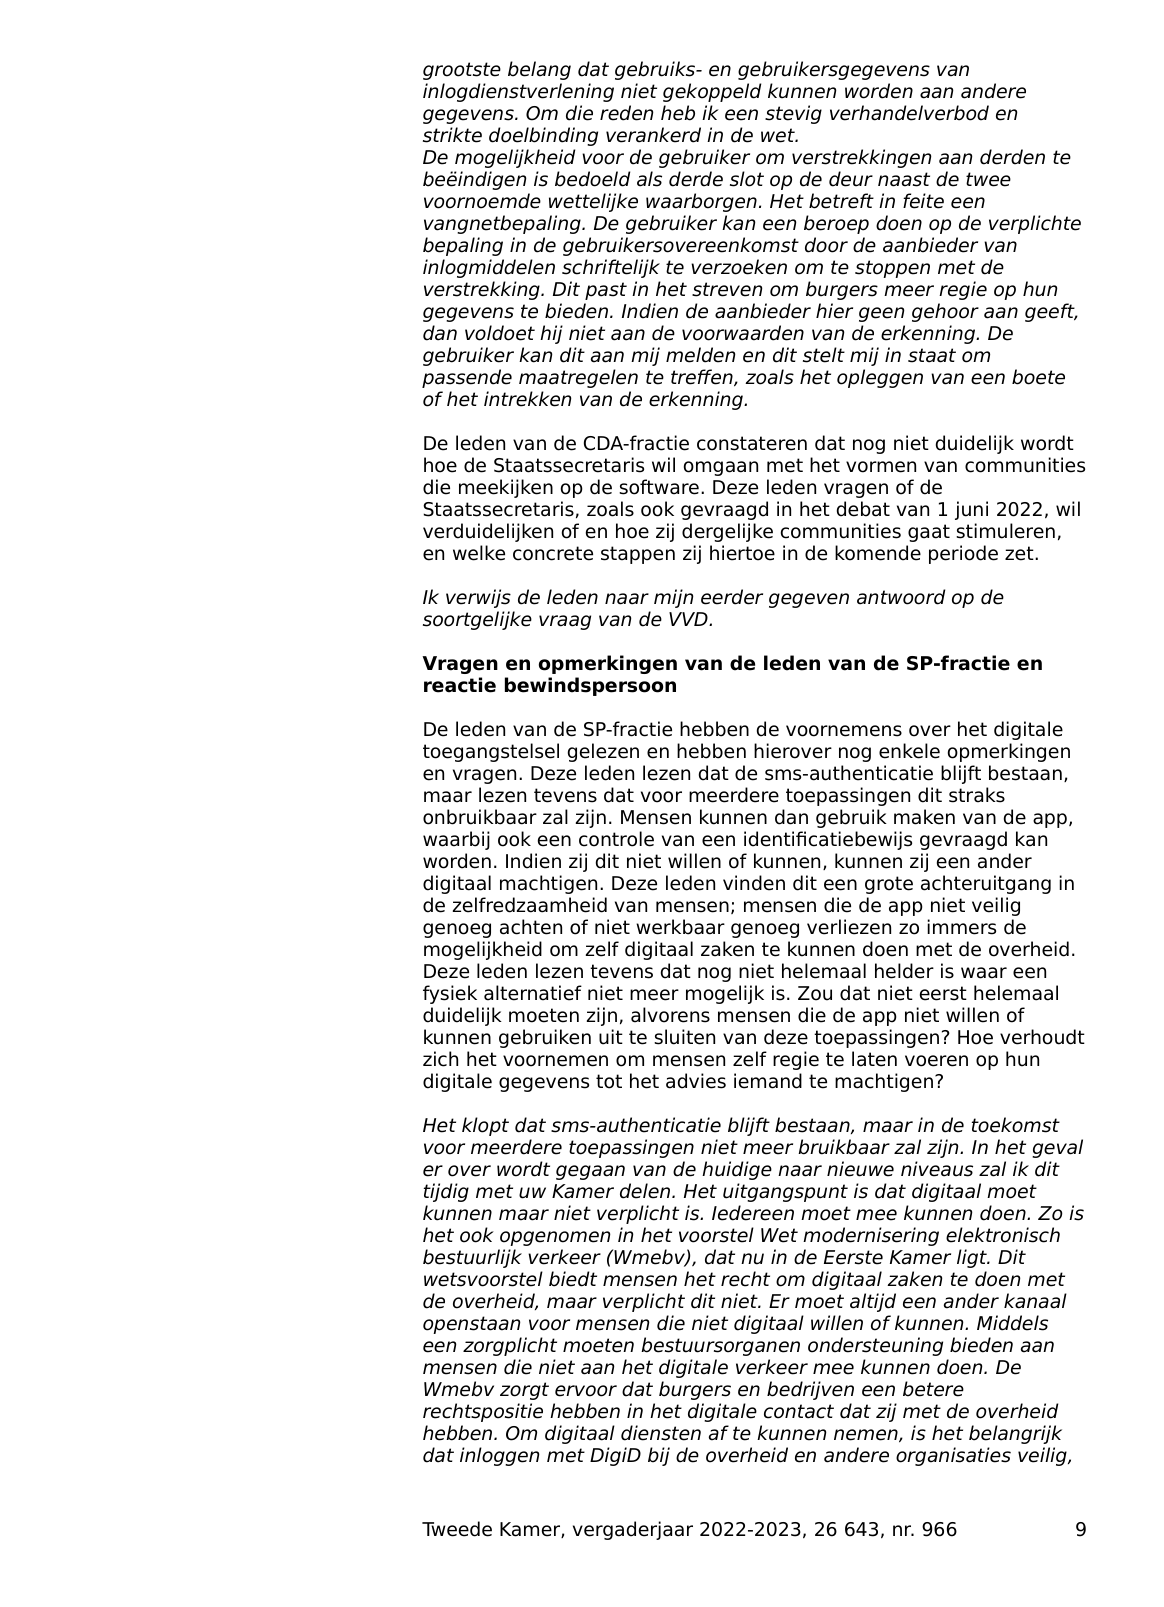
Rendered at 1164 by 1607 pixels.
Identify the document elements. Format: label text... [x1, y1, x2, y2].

text Ik verwijs de leden naar mijn eerder gegeven antwoord op de soortgelijke vraag van de VVD. [422, 587, 1087, 631]
text De leden van de SP-fractie hebben de voornemens over het digitale toegangstelsel gelezen en hebben hierover nog enkele opmerkingen en vragen. Deze leden lezen dat de sms-authenticatie blijft bestaan, maar lezen tevens dat voor meerdere toepassingen dit straks onbruikbaar zal zijn. Mensen kunnen dan gebruik maken van de app, waarbij ook een controle van een identificatiebewijs gevraagd kan worden. Indien zij dit niet willen of kunnen, kunnen zij een ander digitaal machtigen. Deze leden vinden dit een grote achteruitgang in de zelfredzaamheid van mensen; mensen die de app niet veilig genoeg achten of niet werkbaar genoeg verliezen zo immers de mogelijkheid om zelf digitaal zaken te kunnen doen met de overheid. Deze leden lezen tevens dat nog niet helemaal helder is waar een fysiek alternatief niet meer mogelijk is. Zou dat niet eerst helemaal duidelijk moeten zijn, alvorens mensen die de app niet willen of kunnen gebruiken uit te sluiten van deze toepassingen? Hoe verhoudt zich het voornemen om mensen zelf regie te laten voeren op hun digitale gegevens tot het advies iemand te machtigen? [422, 719, 1087, 1093]
text De leden van de CDA-fractie constateren dat nog niet duidelijk wordt hoe de Staatssecretaris wil omgaan met het vormen van communities die meekijken op de software. Deze leden vragen of de Staatssecretaris, zoals ook gevraagd in het debat van 1 juni 2022, wil verduidelijken of en hoe zij dergelijke communities gaat stimuleren, en welke concrete stappen zij hiertoe in de komende periode zet. [422, 433, 1087, 565]
subtitle Vragen en opmerkingen van de leden van de SP-fractie en reactie bewindspersoon [422, 653, 1087, 697]
text Het klopt dat sms-authenticatie blijft bestaan, maar in de toekomst voor meerdere toepassingen niet meer bruikbaar zal zijn. In het geval er over wordt gegaan van de huidige naar nieuwe niveaus zal ik dit tijdig met uw Kamer delen. Het uitgangspunt is dat digitaal moet kunnen maar niet verplicht is. Iedereen moet mee kunnen doen. Zo is het ook opgenomen in het voorstel Wet modernisering elektronisch bestuurlijk verkeer (Wmebv), dat nu in de Eerste Kamer ligt. Dit wetsvoorstel biedt mensen het recht om digitaal zaken te doen met de overheid, maar verplicht dit niet. Er moet altijd een ander kanaal openstaan voor mensen die niet digitaal willen of kunnen. Middels een zorgplicht moeten bestuursorganen ondersteuning bieden aan mensen die niet aan het digitale verkeer mee kunnen doen. De Wmebv zorgt ervoor dat burgers en bedrijven een betere rechtspositie hebben in het digitale contact dat zij met de overheid hebben. Om digitaal diensten af te kunnen nemen, is het belangrijk dat inloggen met DigiD bij de overheid en andere organisaties veilig, [422, 1115, 1087, 1467]
text De mogelijkheid voor de gebruiker om verstrekkingen aan derden te beëindigen is bedoeld als derde slot op de deur naast de twee voornoemde wettelijke waarborgen. Het betreft in feite een vangnetbepaling. De gebruiker kan een beroep doen op de verplichte bepaling in de gebruikersovereenkomst door de aanbieder van inlogmiddelen schriftelijk te verzoeken om te stoppen met de verstrekking. Dit past in het streven om burgers meer regie op hun gegevens te bieden. Indien de aanbieder hier geen gehoor aan geeft, dan voldoet hij niet aan de voorwaarden van de erkenning. De gebruiker kan dit aan mij melden en dit stelt mij in staat om passende maatregelen te treffen, zoals het opleggen van een boete of het intrekken van de erkenning. [422, 147, 1087, 411]
text grootste belang dat gebruiks- en gebruikersgegevens van inlogdienstverlening niet gekoppeld kunnen worden aan andere gegevens. Om die reden heb ik een stevig verhandelverbod en strikte doelbinding verankerd in de wet. [422, 59, 1087, 147]
